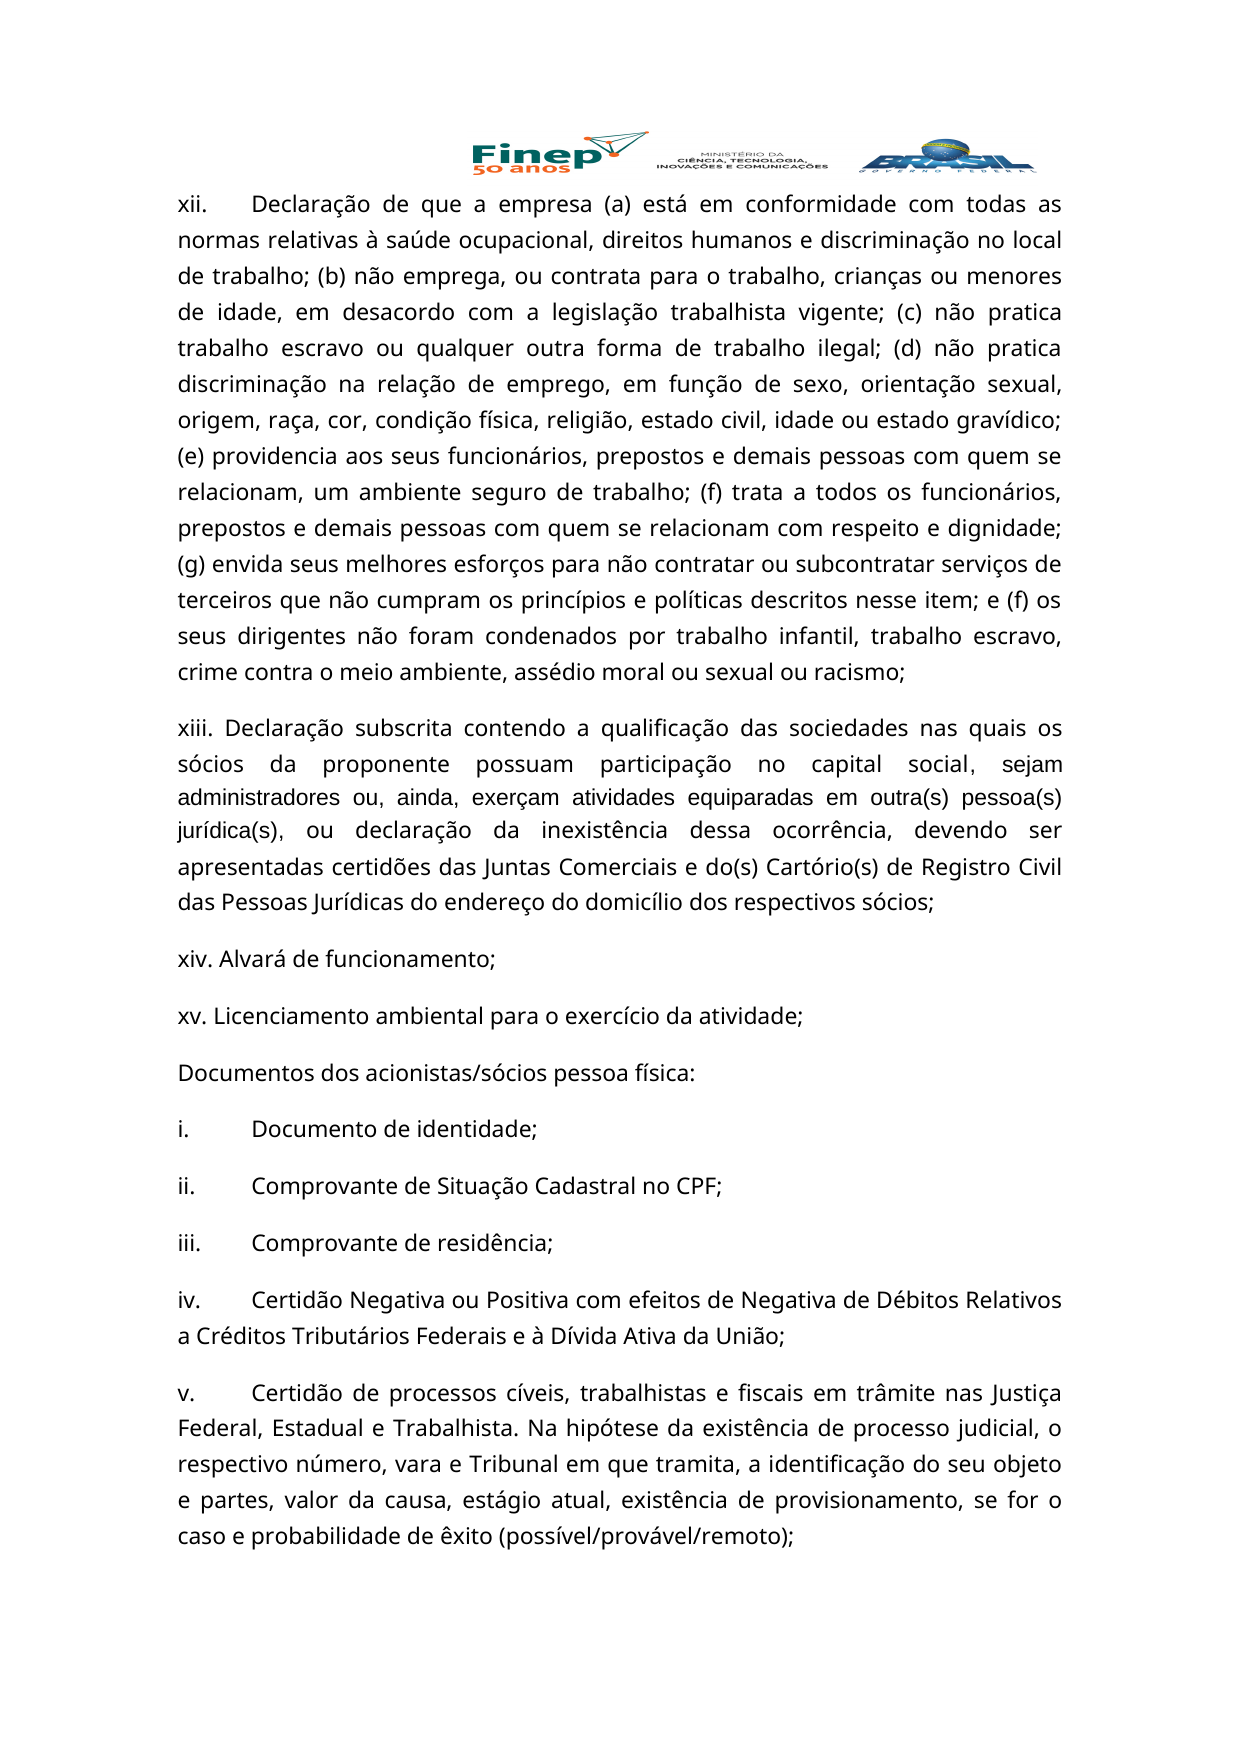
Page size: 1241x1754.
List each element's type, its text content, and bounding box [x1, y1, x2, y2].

text xiii. Declaração subscrita contendo a qualificação das sociedades nas quais os sócios da proponente possuam participação no capital social, sejam administradores ou, ainda, exerçam atividades equiparadas em outra(s) pessoa(s) jurídica(s), ou declaração da inexistência dessa ocorrência, devendo ser apresentadas certidões das Juntas Comerciais e do(s) Cartório(s) de Registro Civil das Pessoas Jurídicas do endereço do domicílio dos respectivos sócios; [177, 712, 1063, 918]
text xiv. Alvará de funcionamento; [177, 943, 1063, 974]
text ii. Comprovante de Situação Cadastral no CPF; [177, 1170, 1063, 1201]
text v. Certidão de processos cíveis, trabalhistas e fiscais em trâmite nas Justiça Federal, Estadual e Trabalhista. Na hipótese da existência de processo judicial, o respectivo número, vara e Tribunal em que tramita, a identificação do seu objeto e partes, valor da causa, estágio atual, existência de provisionamento, se for o caso e probabilidade de êxito (possível/provável/remoto); [177, 1376, 1063, 1551]
text iii. Comprovante de residência; [177, 1227, 1063, 1258]
text xv. Licenciamento ambiental para o exercício da atividade; [177, 1000, 1063, 1031]
text Documentos dos acionistas/sócios pessoa física: [177, 1057, 1063, 1088]
text i. Documento de identidade; [177, 1113, 1063, 1145]
text xii. Declaração de que a empresa (a) está em conformidade com todas as normas relativas à saúde ocupacional, direitos humanos e discriminação no local de trabalho; (b) não emprega, ou contrata para o trabalho, crianças ou menores de idade, em desacordo com a legislação trabalhista vigente; (c) não pratica trabalho escravo ou qualquer outra forma de trabalho ilegal; (d) não pratica discriminação na relação de emprego, em função de sexo, orientação sexual, origem, raça, cor, condição física, religião, estado civil, idade ou estado gravídico; (e) providencia aos seus funcionários, prepostos e demais pessoas com quem se relacionam, um ambiente seguro de trabalho; (f) trata a todos os funcionários, prepostos e demais pessoas com quem se relacionam com respeito e dignidade; (g) envida seus melhores esforços para não contratar ou subcontratar serviços de terceiros que não cumpram os princípios e políticas descritos nesse item; e (f) os seus dirigentes não foram condenados por trabalho infantil, trabalho escravo, crime contra o meio ambiente, assédio moral ou sexual ou racismo; [177, 188, 1063, 687]
text iv. Certidão Negativa ou Positiva com efeitos de Negativa de Débitos Relativos a Créditos Tributários Federais e à Dívida Ativa da União; [177, 1284, 1063, 1351]
picture [467, 125, 1039, 186]
